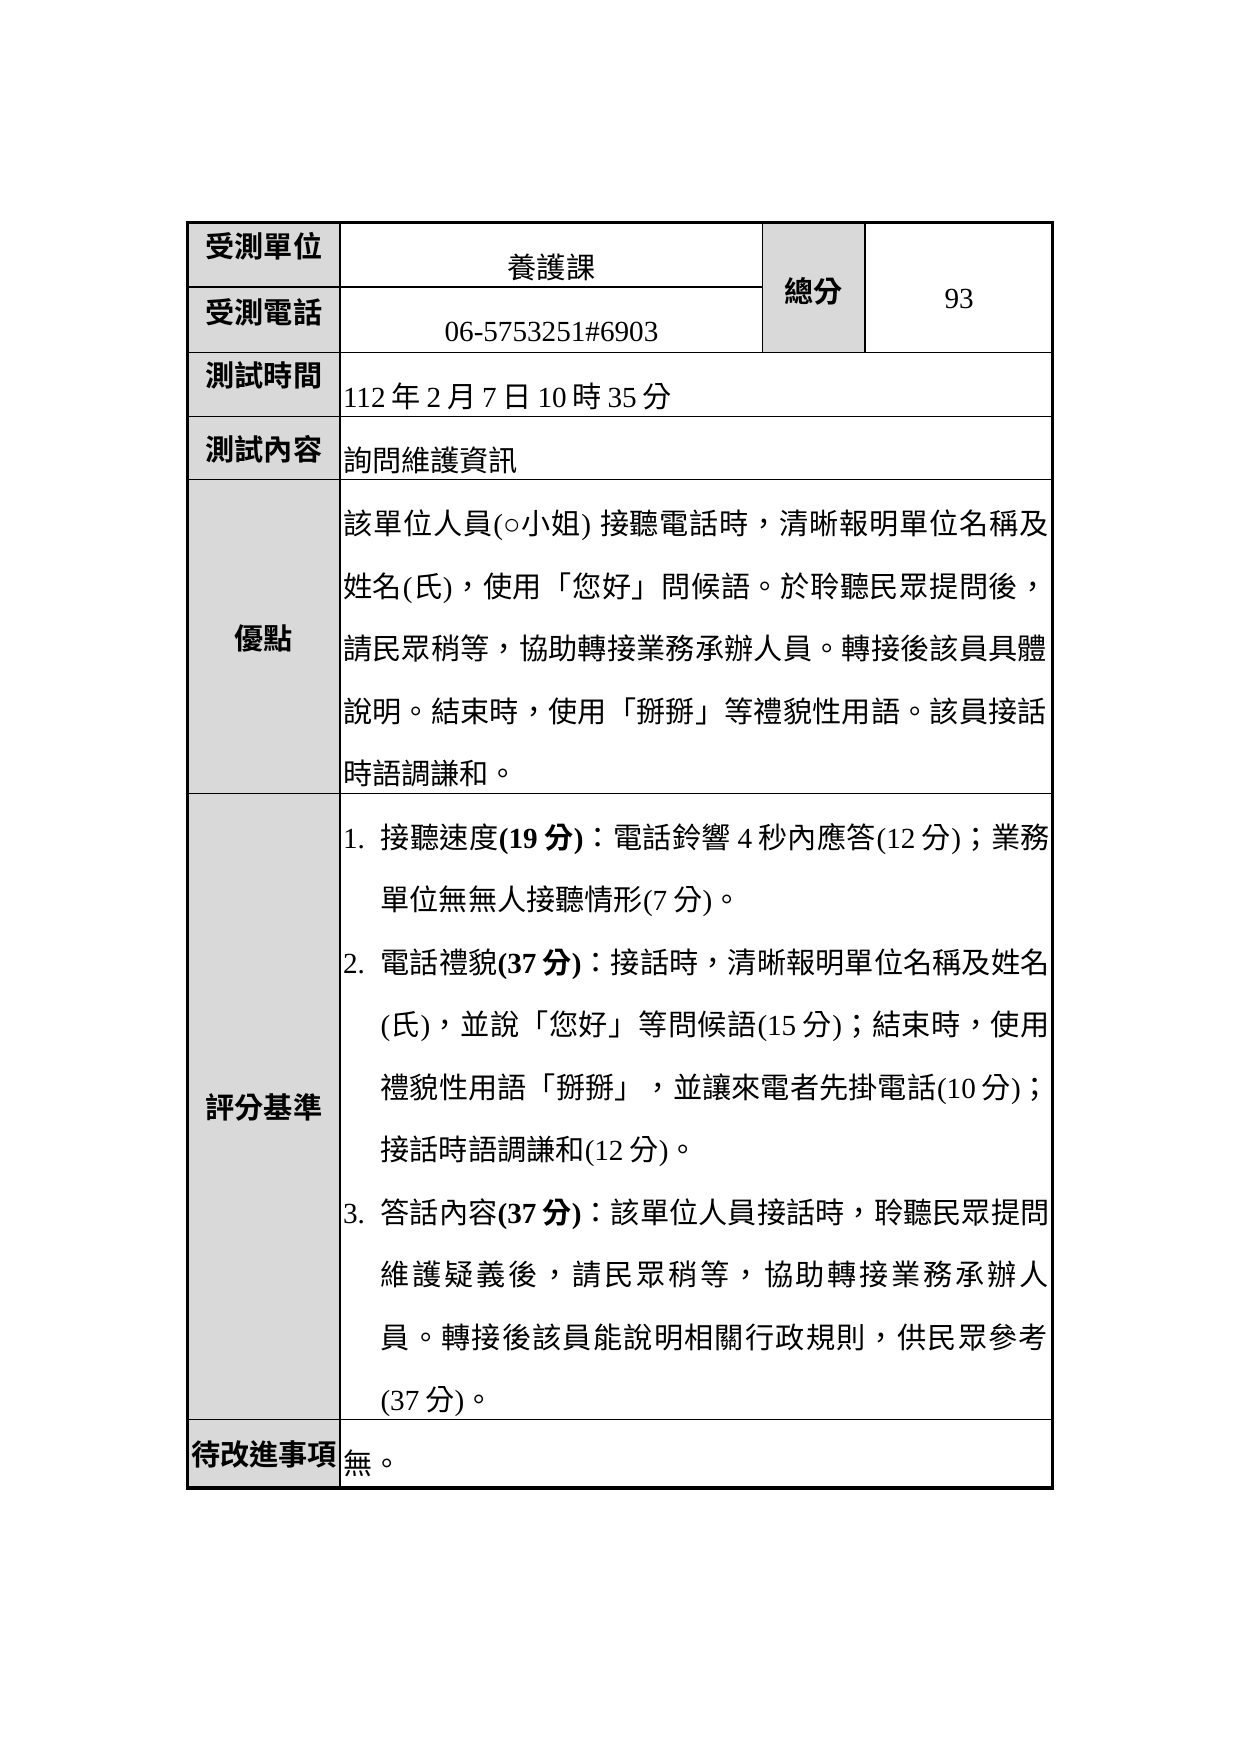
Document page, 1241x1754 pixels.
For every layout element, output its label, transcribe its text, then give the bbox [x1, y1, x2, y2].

table_header 93 [866, 224, 1051, 352]
table_cell 評分基準 [189, 794, 339, 1419]
table_cell 無。 [341, 1420, 1051, 1486]
table_cell 接聽速度(19分)：電話鈴響4秒內應答(12分)；業務單位無無人接聽情形(7分)。 電話禮貌(37分)：接話時，清晰報明單位名稱及姓名(氏)，並說「您好」等問候語(15分)；結束時，使用禮貌性用語「掰掰」，並讓來電者先掛電話(10分)；接話時語調謙和(12分)。 答話內容(37分)：該單位人員接話時，聆聽民眾提問維護疑義後，請民眾稍等，協助轉接業務承辦人員。轉接後該員能說明相關行政規則，供民眾參考(37分)。 [341, 794, 1051, 1419]
table_header 總分 [763, 224, 864, 352]
table_cell 優點 [189, 480, 339, 793]
table_cell 06-5753251#6903 [341, 288, 762, 352]
table_cell 測試時間 [189, 353, 339, 416]
table_cell 該單位人員(○小姐) 接聽電話時，清晰報明單位名稱及姓名(氏)，使用「您好」問候語。於聆聽民眾提問後，請民眾稍等，協助轉接業務承辦人員。轉接後該員具體說明。結束時，使用「掰掰」等禮貌性用語。該員接話時語調謙和。 [341, 480, 1051, 793]
table_header 受測單位 [189, 224, 339, 286]
table_cell 112年2月7日10時35分 [341, 353, 1051, 416]
table_cell 受測電話 [189, 288, 339, 352]
table_cell 待改進事項 [189, 1420, 339, 1486]
table_cell 詢問維護資訊 [341, 417, 1051, 479]
table_header 養護課 [341, 224, 762, 286]
table_cell 測試內容 [189, 417, 339, 479]
